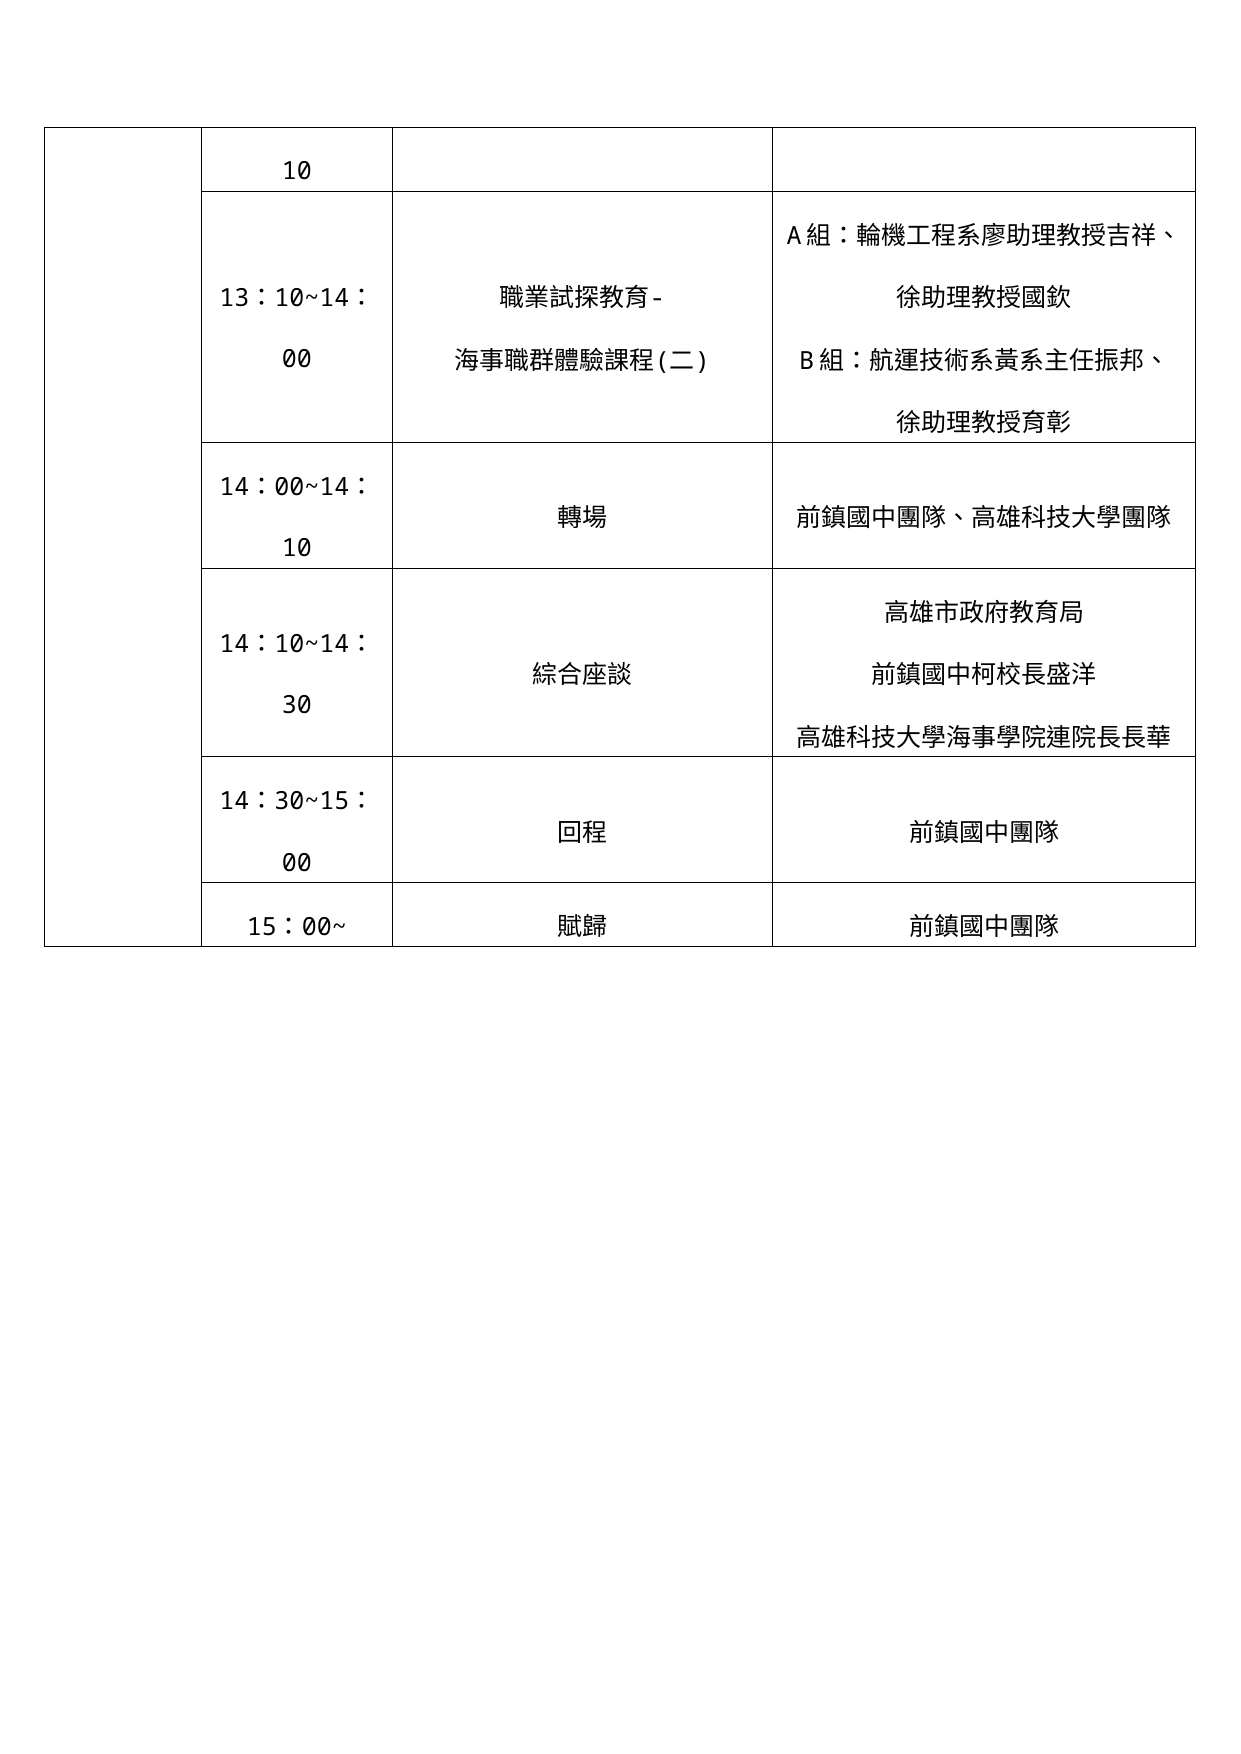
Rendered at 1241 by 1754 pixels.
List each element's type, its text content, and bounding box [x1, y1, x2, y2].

table_cell 前鎮國中團隊 [773, 883, 1195, 946]
table_cell A組：輪機工程系廖助理教授吉祥、 徐助理教授國欽 B組：航運技術系黃系主任振邦、 徐助理教授育彰 [773, 192, 1195, 442]
table_cell 14：10~14：30 [202, 569, 392, 756]
table_cell 前鎮國中團隊、高雄科技大學團隊 [773, 443, 1195, 568]
table_cell 職業試探教育- 海事職群體驗課程(二) [393, 192, 772, 442]
table_cell [773, 128, 1195, 191]
table_cell 回程 [393, 757, 772, 882]
table_cell 轉場 [393, 443, 772, 568]
table_cell 13：10~14：00 [202, 192, 392, 442]
table_cell 14：00~14：10 [202, 443, 392, 568]
table_cell 15：00~ [202, 883, 392, 946]
table_cell 10 [202, 128, 392, 191]
table_cell 賦歸 [393, 883, 772, 946]
table_cell 綜合座談 [393, 569, 772, 756]
table_cell [393, 128, 772, 191]
table_cell 高雄市政府教育局 前鎮國中柯校長盛洋 高雄科技大學海事學院連院長長華 [773, 569, 1195, 756]
table_cell [45, 128, 201, 946]
table_cell 14：30~15：00 [202, 757, 392, 882]
table_cell 前鎮國中團隊 [773, 757, 1195, 882]
